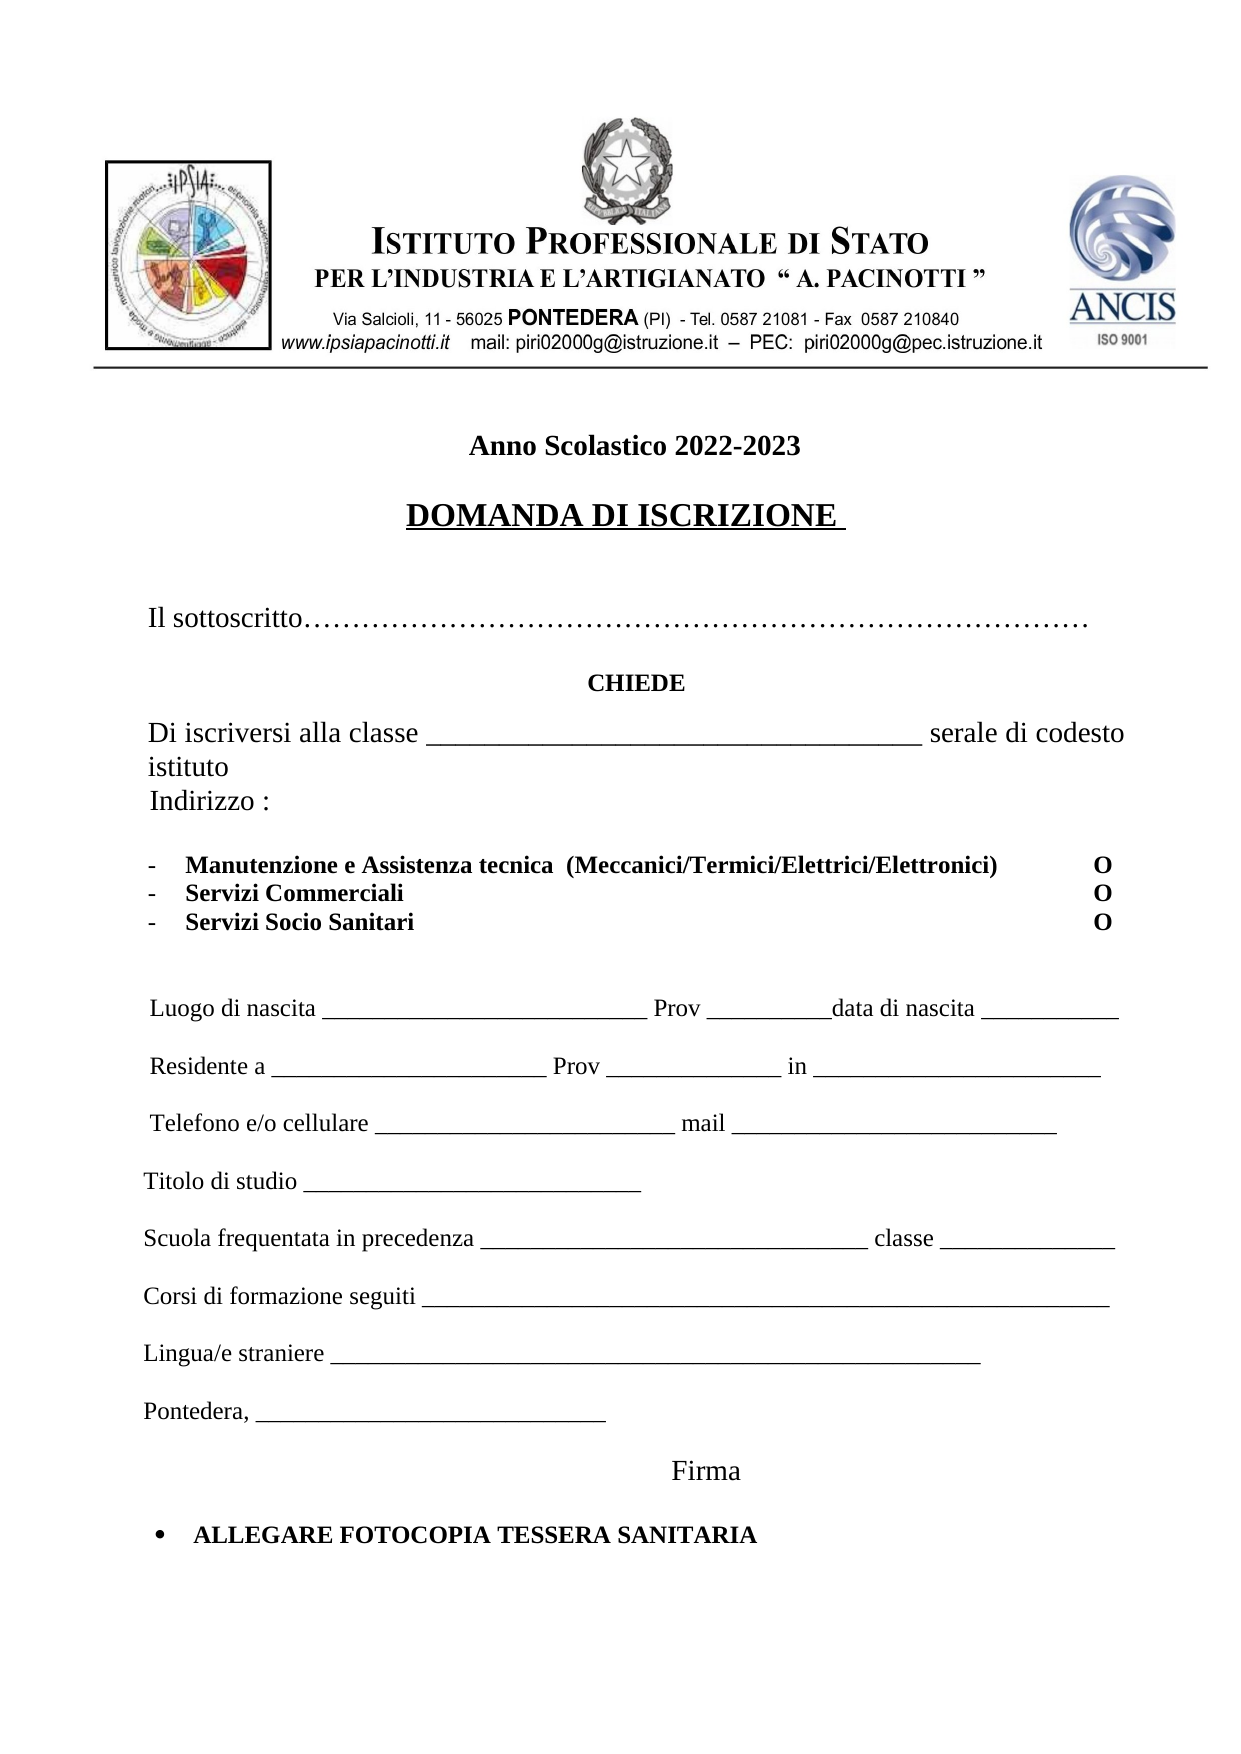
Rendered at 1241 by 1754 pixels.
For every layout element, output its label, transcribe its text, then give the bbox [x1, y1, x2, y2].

text Di iscriversi alla classe __________________________________ serale di codesto istituto [148, 716, 1125, 783]
text Luogo di nascita __________________________ Prov __________data di nascita ___________ [118, 993, 1125, 1022]
text Pontedera, ____________________________ [118, 1396, 1125, 1425]
text DOMANDA DI ISCRIZIONE [118, 495, 1125, 533]
text Residente a ______________________ Prov ______________ in _______________________ [118, 1051, 1125, 1080]
text Lingua/e straniere ____________________________________________________ [118, 1338, 1125, 1367]
list Servizi Socio Sanitari O [148, 907, 1125, 936]
list ALLEGARE FOTOCOPIA TESSERA SANITARIA [156, 1521, 1125, 1549]
text Firma [118, 1453, 1125, 1487]
text Anno Scolastico 2022-2023 [236, 428, 1033, 462]
text Indirizzo : [118, 783, 1125, 816]
list Servizi Commerciali O [148, 878, 1125, 907]
text Corsi di formazione seguiti _______________________________________________________ [118, 1281, 1125, 1310]
text Titolo di studio ___________________________ [118, 1166, 1125, 1195]
text Il sottoscritto……………………………………………………………………… [148, 601, 1125, 634]
list Manutenzione e Assistenza tecnica (Meccanici/Termici/Elettrici/Elettronici) O [148, 850, 1125, 878]
text CHIEDE [148, 668, 1125, 696]
picture [88, 107, 1217, 371]
text Telefono e/o cellulare ________________________ mail __________________________ [118, 1108, 1125, 1137]
text Scuola frequentata in precedenza _______________________________ classe ______________ [118, 1223, 1125, 1252]
